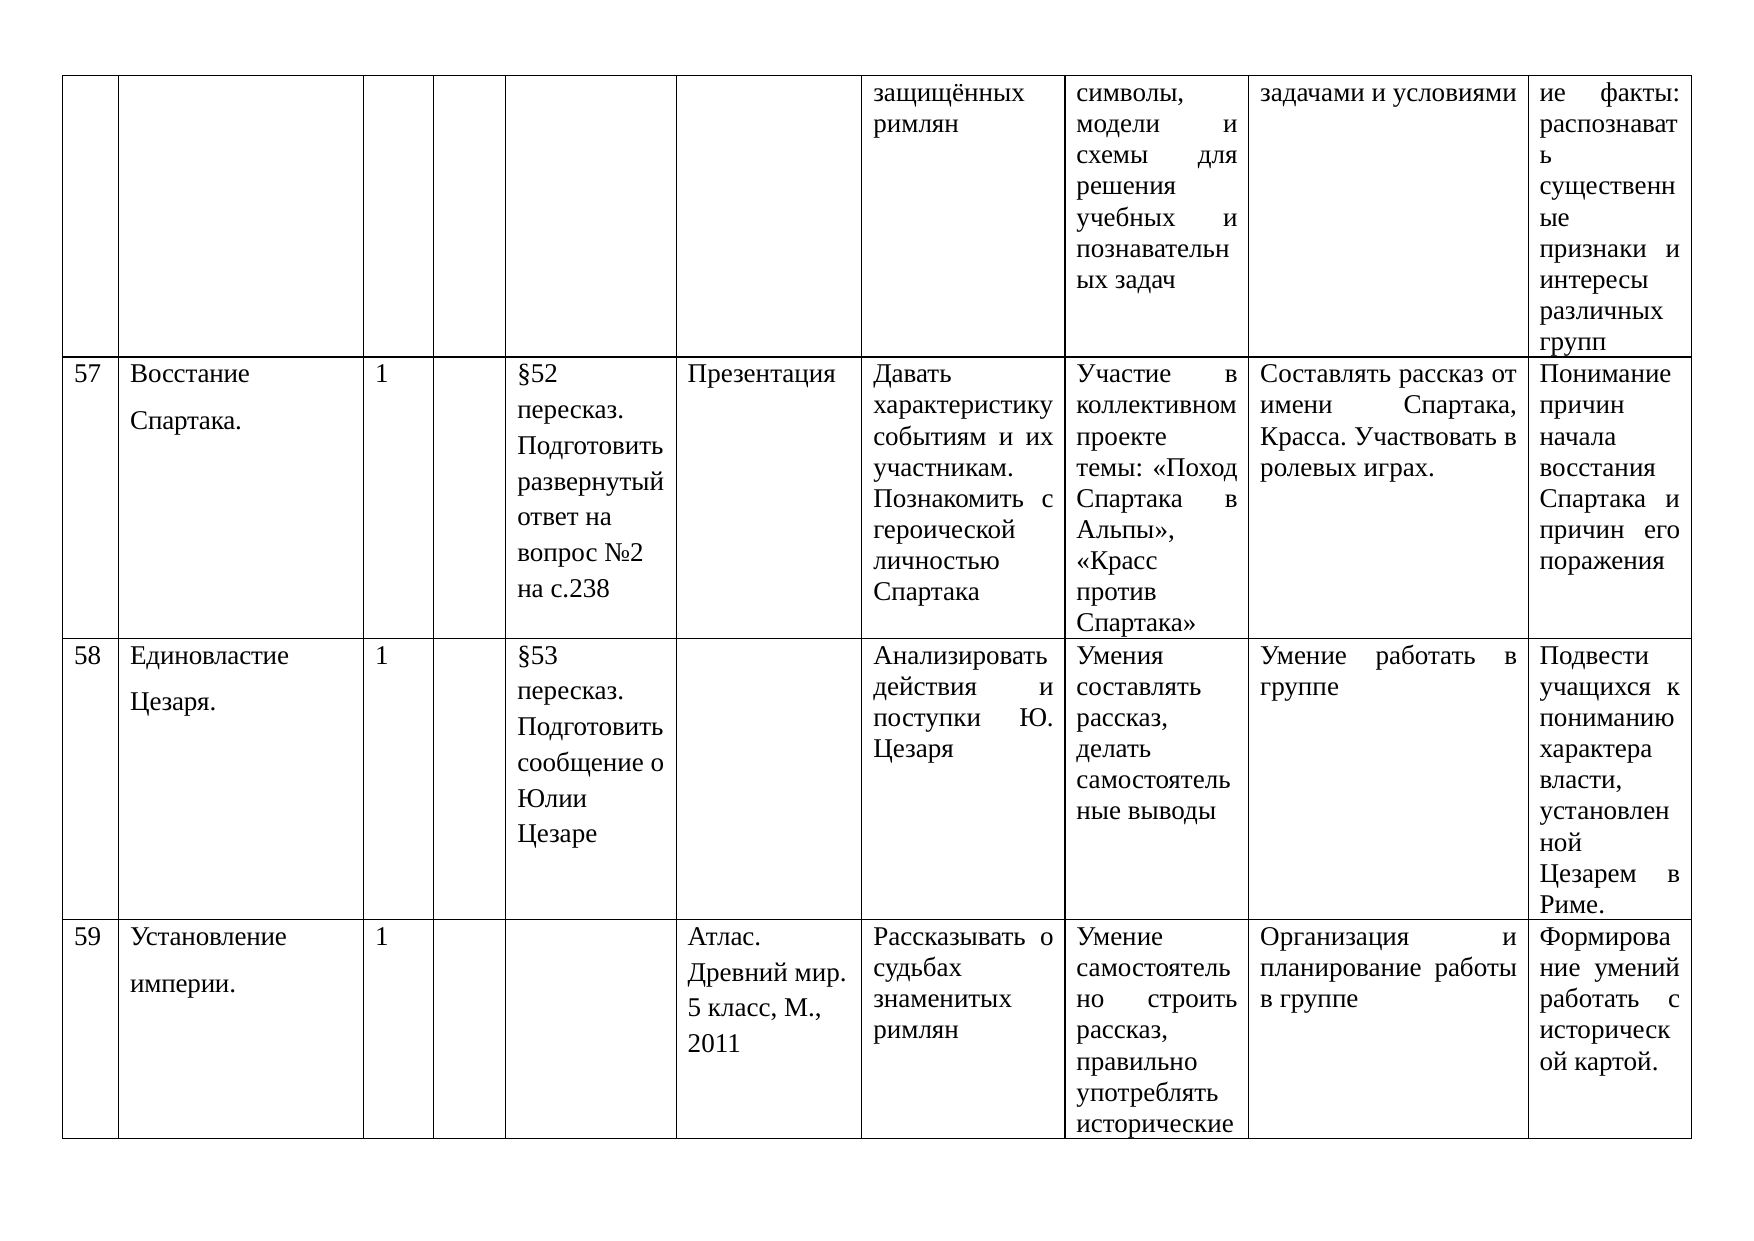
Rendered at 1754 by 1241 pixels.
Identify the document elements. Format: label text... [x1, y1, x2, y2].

table_cell Давать характеристику событиям и их участникам. Познакомить с героической личностью Спартака [862, 358, 1064, 638]
table_cell Подвести учащихся к пониманию характера власти, установленной Цезарем в Риме. [1529, 639, 1691, 919]
table_cell [119, 76, 363, 356]
table_cell [506, 920, 676, 1138]
table_cell Организация и планирование работы в группе [1249, 920, 1528, 1138]
table_cell Формирование умений работать с исторической картой. [1529, 920, 1691, 1138]
table_cell Умения составлять рассказ, делать самостоятельные выводы [1066, 639, 1248, 919]
table_cell [364, 76, 433, 356]
table_cell [677, 76, 861, 356]
table_cell Умение работать в группе [1249, 639, 1528, 919]
table_cell Презентация [677, 358, 861, 638]
table_cell [434, 76, 505, 356]
table_cell §53 пересказ. Подготовить сообщение о Юлии Цезаре [506, 639, 676, 919]
table_cell Единовластие Цезаря. [119, 639, 363, 919]
table_cell 58 [63, 639, 118, 919]
table_cell 59 [63, 920, 118, 1138]
table_cell Участие в коллективном проекте темы: «Поход Спартака в Альпы», «Красс против Спартака» [1066, 358, 1248, 638]
table_cell Установление империи. [119, 920, 363, 1138]
table_cell Рассказывать о судьбах знаменитых римлян [862, 920, 1064, 1138]
table_cell Анализировать действия и поступки Ю. Цезаря [862, 639, 1064, 919]
table_cell [434, 358, 505, 638]
table_cell Умение самостоятельно строить рассказ, правильно употреблять исторические [1066, 920, 1248, 1138]
table_cell [434, 920, 505, 1138]
table_cell Восстание Спартака. [119, 358, 363, 638]
table_cell Атлас. Древний мир. 5 класс, М., 2011 [677, 920, 861, 1138]
table_cell Составлять рассказ от имени Спартака, Красса. Участвовать в ролевых играх. [1249, 358, 1528, 638]
table_cell 1 [364, 639, 433, 919]
table_cell [63, 76, 118, 356]
table_cell §52 пересказ. Подготовить развернутый ответ на вопрос №2 на с.238 [506, 358, 676, 638]
table_cell задачами и условиями [1249, 76, 1528, 356]
table_cell защищённых римлян [862, 76, 1064, 356]
table_cell 57 [63, 358, 118, 638]
table_cell Понимание причин начала восстания Спартака и причин его поражения [1529, 358, 1691, 638]
table_cell [506, 76, 676, 356]
table_cell [677, 639, 861, 919]
table_cell 1 [364, 358, 433, 638]
table_cell [434, 639, 505, 919]
table_cell 1 [364, 920, 433, 1138]
table_cell символы, модели и схемы для решения учебных и познавательных задач [1066, 76, 1248, 356]
table_cell ие факты: распознавать существенные признаки и интересы различных групп [1529, 76, 1691, 356]
